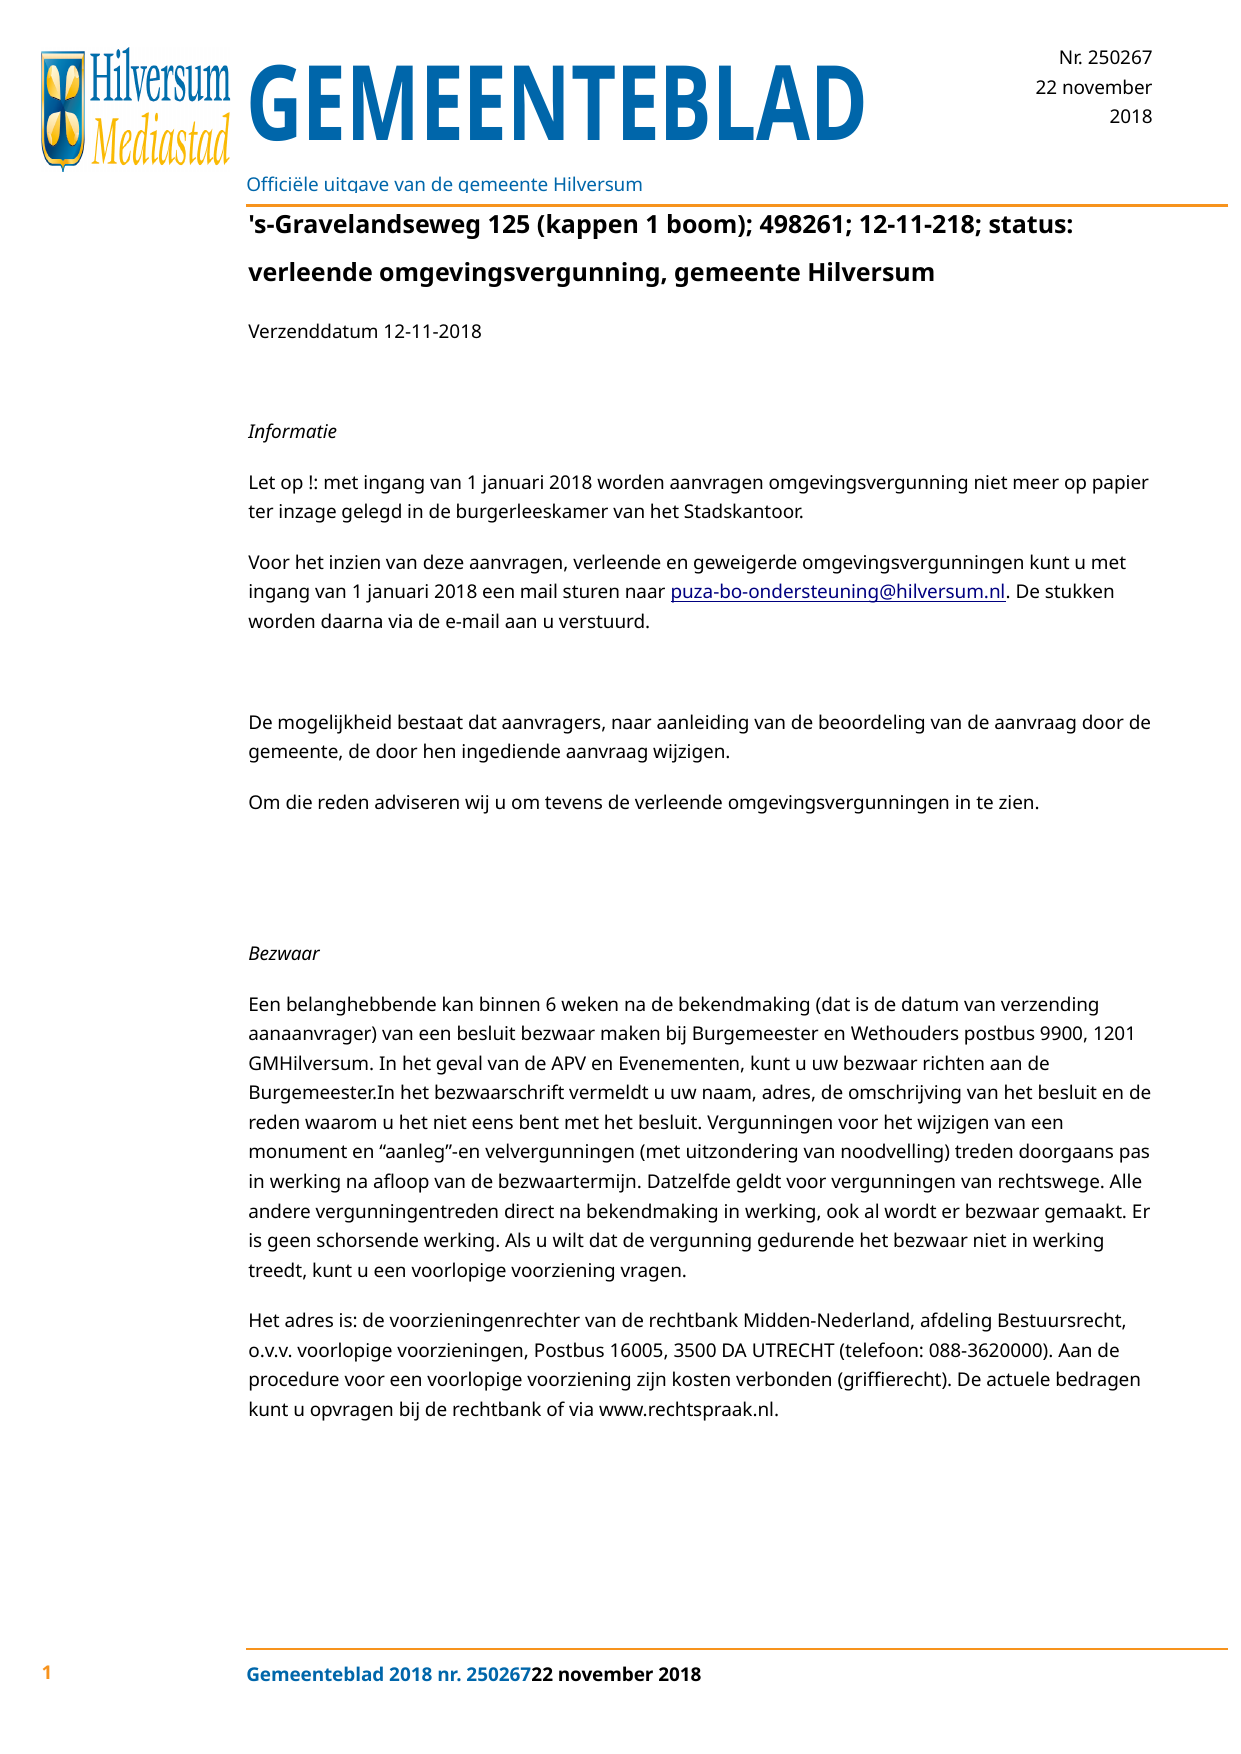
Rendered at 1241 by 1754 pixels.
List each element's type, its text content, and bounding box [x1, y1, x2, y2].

picture [41, 47, 231, 172]
text Het adres is: de voorzieningenrechter van de rechtbank Midden-Nederland, afdeling Bestuursrecht, o.v.v. voorlopige voorzieningen, Postbus 16005, 3500 DA UTRECHT (telefoon: 088-3620000). Aan de procedure voor een voorlopige voorziening zijn kosten verbonden (griffierecht). De actuele bedragen kunt u opvragen bij de rechtbank of via www.rechtspraak.nl. [248, 1307, 1152, 1422]
text Voor het inzien van deze aanvragen, verleende en geweigerde omgevingsvergunningen kunt u met ingang van 1 januari 2018 een mail sturen naar puza-bo-ondersteuning@hilversum.nl. De stukken worden daarna via de e-mail aan u verstuurd. [248, 549, 1152, 634]
text Een belanghebbende kan binnen 6 weken na de bekendmaking (dat is de datum van verzending aanaanvrager) van een besluit bezwaar maken bij Burgemeester en Wethouders postbus 9900, 1201 GMHilversum. In het geval van de APV en Evenementen, kunt u uw bezwaar richten aan de Burgemeester.In het bezwaarschrift vermeldt u uw naam, adres, de omschrijving van het besluit en de reden waarom u het niet eens bent met het besluit. Vergunningen voor het wijzigen van een monument en “aanleg”-en velvergunningen (met uitzondering van noodvelling) treden doorgaans pas in werking na afloop van de bezwaartermijn. Datzelfde geldt voor vergunningen van rechtswege. Alle andere vergunningentreden direct na bekendmaking in werking, ook al wordt er bezwaar gemaakt. Er is geen schorsende werking. Als u wilt dat de vergunning gedurende het bezwaar niet in werking treedt, kunt u een voorlopige voorziening vragen. [248, 991, 1152, 1283]
text De mogelijkheid bestaat dat aanvragers, naar aanleiding van de beoordeling van de aanvraag door de gemeente, de door hen ingediende aanvraag wijzigen. [248, 709, 1152, 764]
text 's-Gravelandseweg 125 (kappen 1 boom); 498261; 12-11-218; status: verleende omgevingsvergunning, gemeente Hilversum [248, 207, 1152, 288]
text Om die reden adviseren wij u om tevens de verleende omgevingsvergunningen in te zien. [248, 789, 1152, 815]
text Informatie [248, 419, 1152, 444]
text Verzenddatum 12-11-2018 [248, 318, 1152, 344]
text Let op !: met ingang van 1 januari 2018 worden aanvragen omgevingsvergunning niet meer op papier ter inzage gelegd in de burgerleeskamer van het Stadskantoor. [248, 469, 1152, 524]
text Bezwaar [248, 940, 1152, 966]
